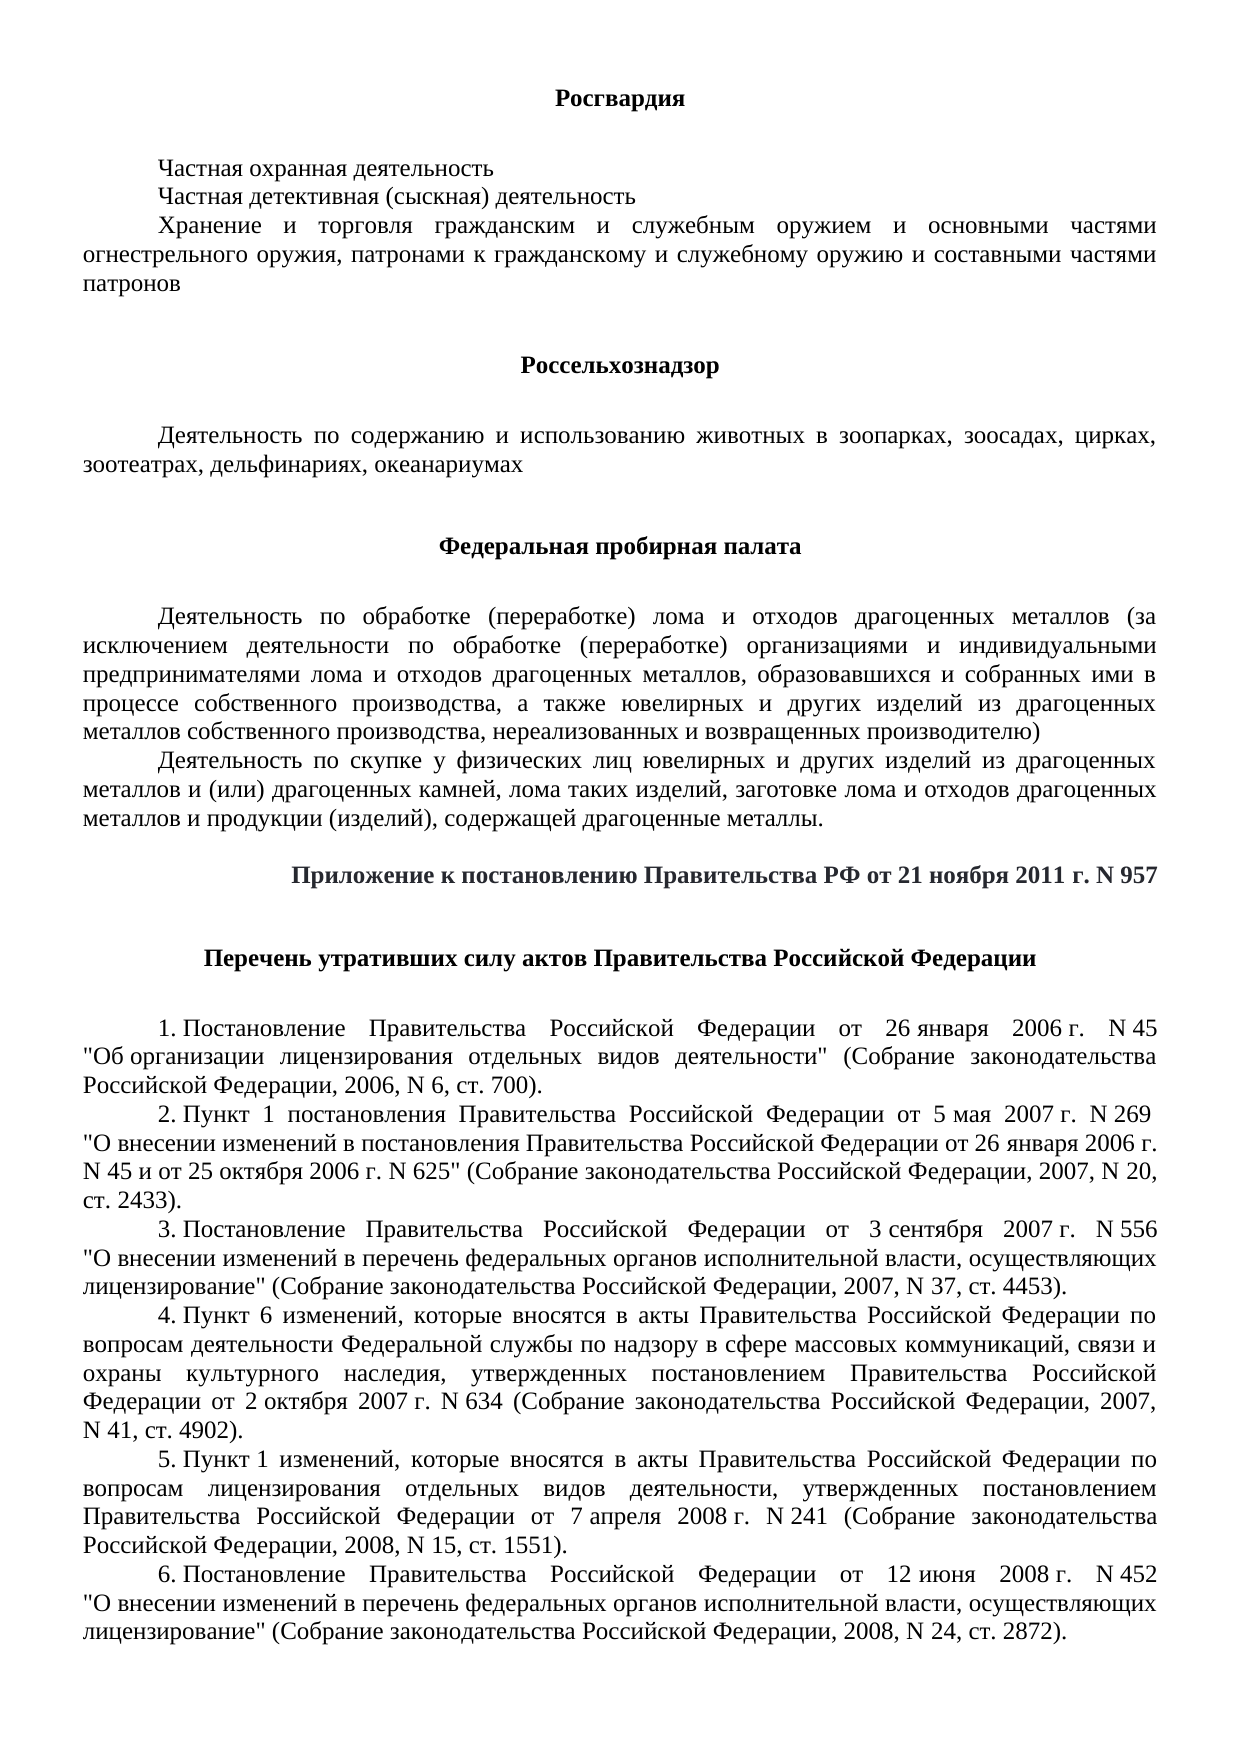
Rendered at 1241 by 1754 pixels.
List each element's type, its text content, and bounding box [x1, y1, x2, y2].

text Деятельность по обработке (переработке) лома и отходов драгоценных металлов (за исключением деятельности по обработке (переработке) организациями и индивидуальными предпринимателями лома и отходов драгоценных металлов, образовавшихся и собранных ими в процессе собственного производства, а также ювелирных и других изделий из драгоценных металлов собственного производства, нереализованных и возвращенных производителю) [83, 601, 1157, 745]
subtitle Россельхознадзор [83, 350, 1157, 379]
text Деятельность по скупке у физических лиц ювелирных и других изделий из драгоценных металлов и (или) драгоценных камней, лома таких изделий, заготовке лома и отходов драгоценных металлов и продукции (изделий), содержащей драгоценные металлы. [83, 745, 1157, 831]
subtitle Росгвардия [83, 83, 1157, 111]
text 4. Пункт 6 изменений, которые вносятся в акты Правительства Российской Федерации по вопросам деятельности Федеральной службы по надзору в сфере массовых коммуникаций, связи и охраны культурного наследия, утвержденных постановлением Правительства Российской Федерации от 2 октября 2007 г. N 634 (Собрание законодательства Российской Федерации, 2007, N 41, ст. 4902). [83, 1300, 1157, 1444]
text Частная детективная (сыскная) деятельность [83, 181, 1157, 210]
text Хранение и торговля гражданским и служебным оружием и основными частями огнестрельного оружия, патронами к гражданскому и служебному оружию и составными частями патронов [83, 210, 1157, 296]
text 3. Постановление Правительства Российской Федерации от 3 сентября 2007 г. N 556 "О внесении изменений в перечень федеральных органов исполнительной власти, осуществляющих лицензирование" (Собрание законодательства Российской Федерации, 2007, N 37, ст. 4453). [83, 1214, 1157, 1300]
text 5. Пункт 1 изменений, которые вносятся в акты Правительства Российской Федерации по вопросам лицензирования отдельных видов деятельности, утвержденных постановлением Правительства Российской Федерации от 7 апреля 2008 г. N 241 (Собрание законодательства Российской Федерации, 2008, N 15, ст. 1551). [83, 1444, 1157, 1559]
text Деятельность по содержанию и использованию животных в зоопарках, зоосадах, цирках, зоотеатрах, дельфинариях, океанариумах [83, 420, 1157, 478]
text 2. Пункт 1 постановления Правительства Российской Федерации от 5 мая 2007 г. N 269 "О внесении изменений в постановления Правительства Российской Федерации от 26 января 2006 г. N 45 и от 25 октября 2006 г. N 625" (Собрание законодательства Российской Федерации, 2007, N 20, ст. 2433). [83, 1099, 1157, 1214]
text 6. Постановление Правительства Российской Федерации от 12 июня 2008 г. N 452 "О внесении изменений в перечень федеральных органов исполнительной власти, осуществляющих лицензирование" (Собрание законодательства Российской Федерации, 2008, N 24, ст. 2872). [83, 1559, 1157, 1645]
text 1. Постановление Правительства Российской Федерации от 26 января 2006 г. N 45 "Об организации лицензирования отдельных видов деятельности" (Собрание законодательства Российской Федерации, 2006, N 6, ст. 700). [83, 1013, 1157, 1099]
subtitle Федеральная пробирная палата [83, 531, 1157, 560]
text Приложение к постановлению Правительства РФ от 21 ноября 2011 г. N 957 [83, 860, 1157, 889]
text Частная охранная деятельность [83, 153, 1157, 181]
subtitle Перечень утративших силу актов Правительства Российской Федерации [83, 943, 1157, 971]
